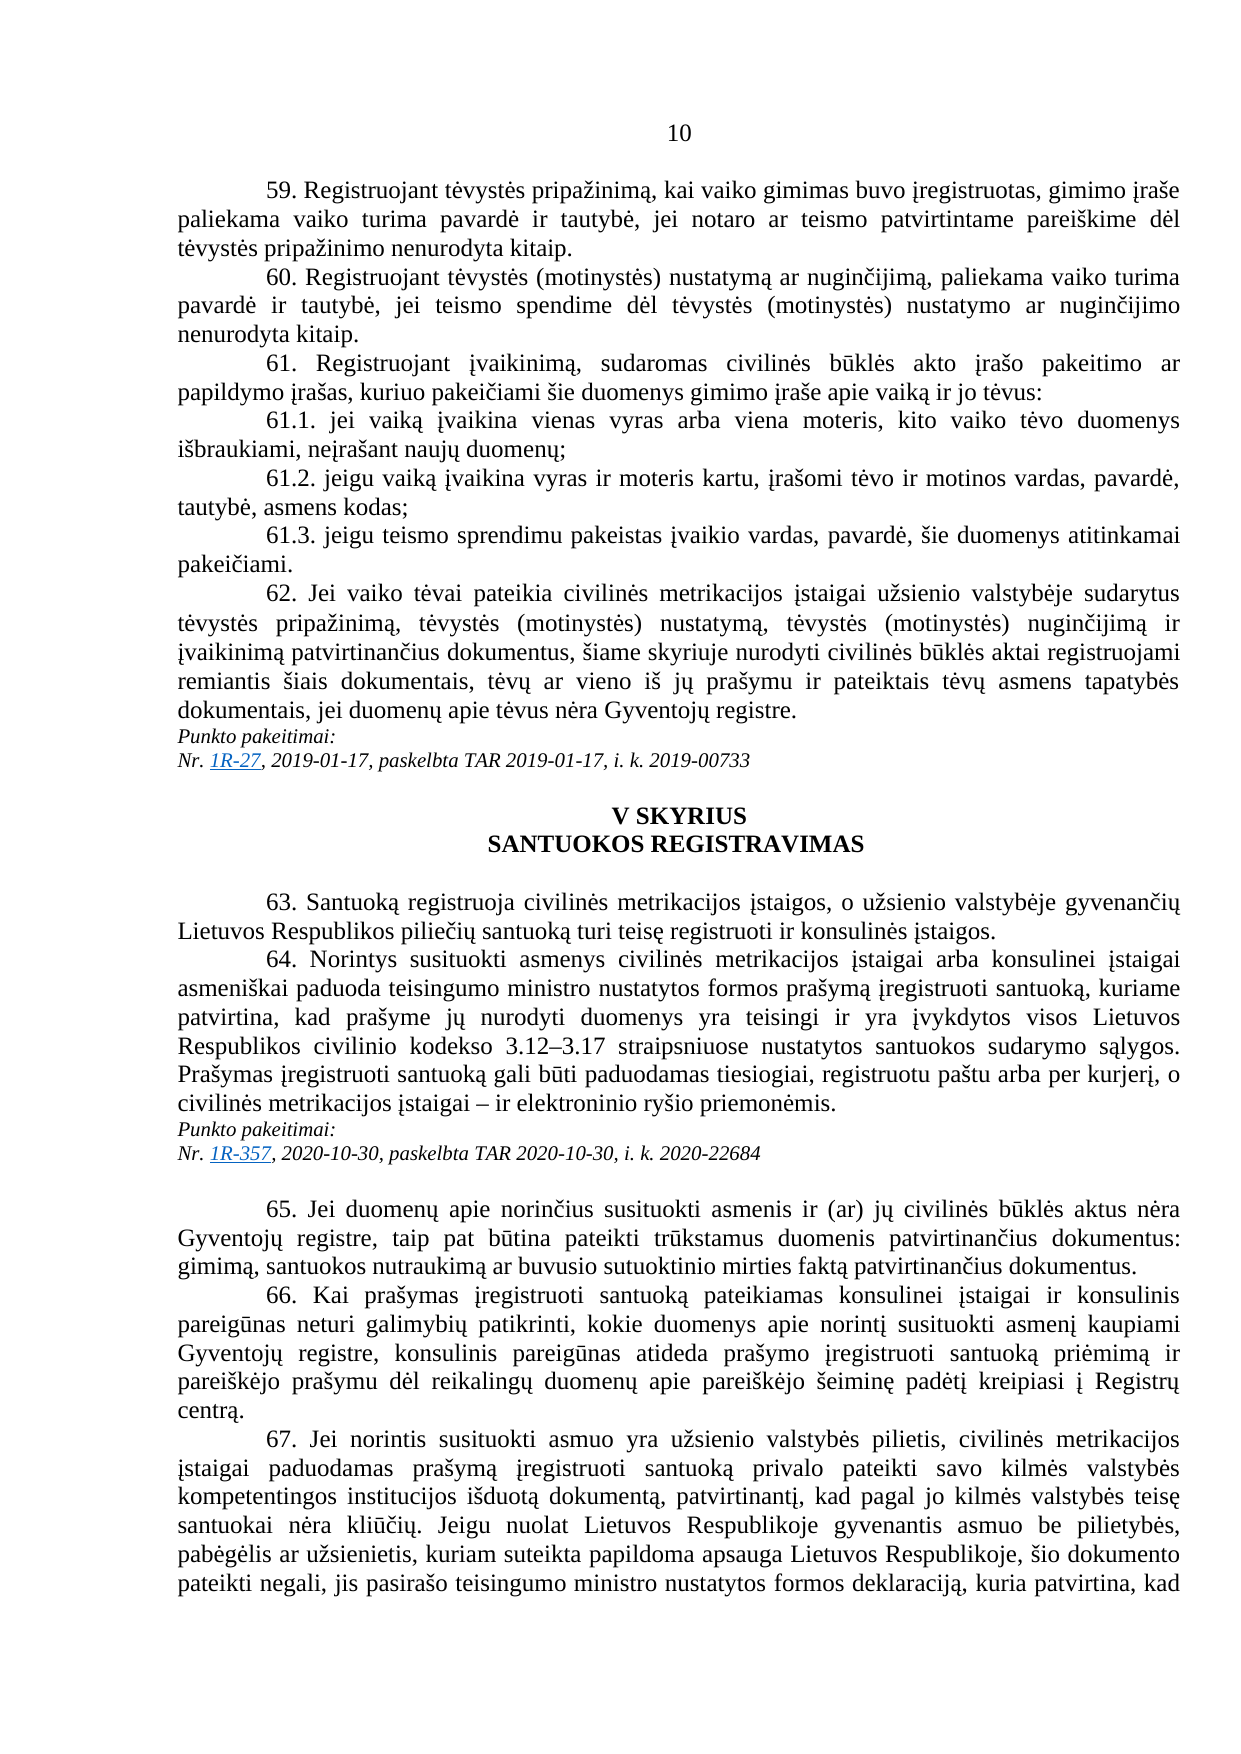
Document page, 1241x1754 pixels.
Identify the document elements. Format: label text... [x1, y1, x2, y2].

text Nr. 1R-357, 2020-10-30, paskelbta TAR 2020-10-30, i. k. 2020-22684 [177, 1141, 1181, 1165]
text Nr. 1R-27, 2019-01-17, paskelbta TAR 2019-01-17, i. k. 2019-00733 [177, 748, 1181, 772]
text 65. Jei duomenų apie norinčius susituokti asmenis ir (ar) jų civilinės būklės aktus nėra Gyventojų registre, taip pat būtina pateikti trūkstamus duomenis patvirtinančius dokumentus: gimimą, santuokos nutraukimą ar buvusio sutuoktinio mirties faktą patvirtinančius dokumentus. [177, 1194, 1181, 1280]
text 59. Registruojant tėvystės pripažinimą, kai vaiko gimimas buvo įregistruotas, gimimo įraše paliekama vaiko turima pavardė ir tautybė, jei notaro ar teismo patvirtintame pareiškime dėl tėvystės pripažinimo nenurodyta kitaip. [177, 176, 1181, 262]
text 64. Norintys susituokti asmenys civilinės metrikacijos įstaigai arba konsulinei įstaigai asmeniškai paduoda teisingumo ministro nustatytos formos prašymą įregistruoti santuoką, kuriame patvirtina, kad prašyme jų nurodyti duomenys yra teisingi ir yra įvykdytos visos Lietuvos Respublikos civilinio kodekso 3.12–3.17 straipsniuose nustatytos santuokos sudarymo sąlygos. Prašymas įregistruoti santuoką gali būti paduodamas tiesiogiai, registruotu paštu arba per kurjerį, o civilinės metrikacijos įstaigai – ir elektroninio ryšio priemonėmis. [177, 944, 1181, 1117]
text Punkto pakeitimai: [177, 724, 1181, 748]
text 63. Santuoką registruoja civilinės metrikacijos įstaigos, o užsienio valstybėje gyvenančių Lietuvos Respublikos piliečių santuoką turi teisę registruoti ir konsulinės įstaigos. [177, 887, 1181, 944]
text 61.1. jei vaiką įvaikina vienas vyras arba viena moteris, kito vaiko tėvo duomenys išbraukiami, neįrašant naujų duomenų; [177, 406, 1181, 463]
text Punkto pakeitimai: [177, 1117, 1181, 1141]
text 67. Jei norintis susituokti asmuo yra užsienio valstybės pilietis, civilinės metrikacijos įstaigai paduodamas prašymą įregistruoti santuoką privalo pateikti savo kilmės valstybės kompetentingos institucijos išduotą dokumentą, patvirtinantį, kad pagal jo kilmės valstybės teisę santuokai nėra kliūčių. Jeigu nuolat Lietuvos Respublikoje gyvenantis asmuo be pilietybės, pabėgėlis ar užsienietis, kuriam suteikta papildoma apsauga Lietuvos Respublikoje, šio dokumento pateikti negali, jis pasirašo teisingumo ministro nustatytos formos deklaraciją, kuria patvirtina, kad [177, 1424, 1181, 1596]
text 61.3. jeigu teismo sprendimu pakeistas įvaikio vardas, pavardė, šie duomenys atitinkamai pakeičiami. [177, 521, 1181, 578]
text 62. Jei vaiko tėvai pateikia civilinės metrikacijos įstaigai užsienio valstybėje sudarytus tėvystės pripažinimą, tėvystės (motinystės) nustatymą, tėvystės (motinystės) nuginčijimą ir įvaikinimą patvirtinančius dokumentus, šiame skyriuje nurodyti civilinės būklės aktai registruojami remiantis šiais dokumentais, tėvų ar vieno iš jų prašymu ir pateiktais tėvų asmens tapatybės dokumentais, jei duomenų apie tėvus nėra Gyventojų registre. [177, 578, 1181, 724]
text SANTUOKOS REGISTRAVIMAS [177, 829, 1181, 858]
text 60. Registruojant tėvystės (motinystės) nustatymą ar nuginčijimą, paliekama vaiko turima pavardė ir tautybė, jei teismo spendime dėl tėvystės (motinystės) nustatymo ar nuginčijimo nenurodyta kitaip. [177, 262, 1181, 348]
text 66. Kai prašymas įregistruoti santuoką pateikiamas konsulinei įstaigai ir konsulinis pareigūnas neturi galimybių patikrinti, kokie duomenys apie norintį susituokti asmenį kaupiami Gyventojų registre, konsulinis pareigūnas atideda prašymo įregistruoti santuoką priėmimą ir pareiškėjo prašymu dėl reikalingų duomenų apie pareiškėjo šeiminę padėtį kreipiasi į Registrų centrą. [177, 1280, 1181, 1424]
text V SKYRIUS [177, 801, 1181, 829]
text 61.2. jeigu vaiką įvaikina vyras ir moteris kartu, įrašomi tėvo ir motinos vardas, pavardė, tautybė, asmens kodas; [177, 463, 1181, 521]
text 61. Registruojant įvaikinimą, sudaromas civilinės būklės akto įrašo pakeitimo ar papildymo įrašas, kuriuo pakeičiami šie duomenys gimimo įraše apie vaiką ir jo tėvus: [177, 348, 1181, 406]
